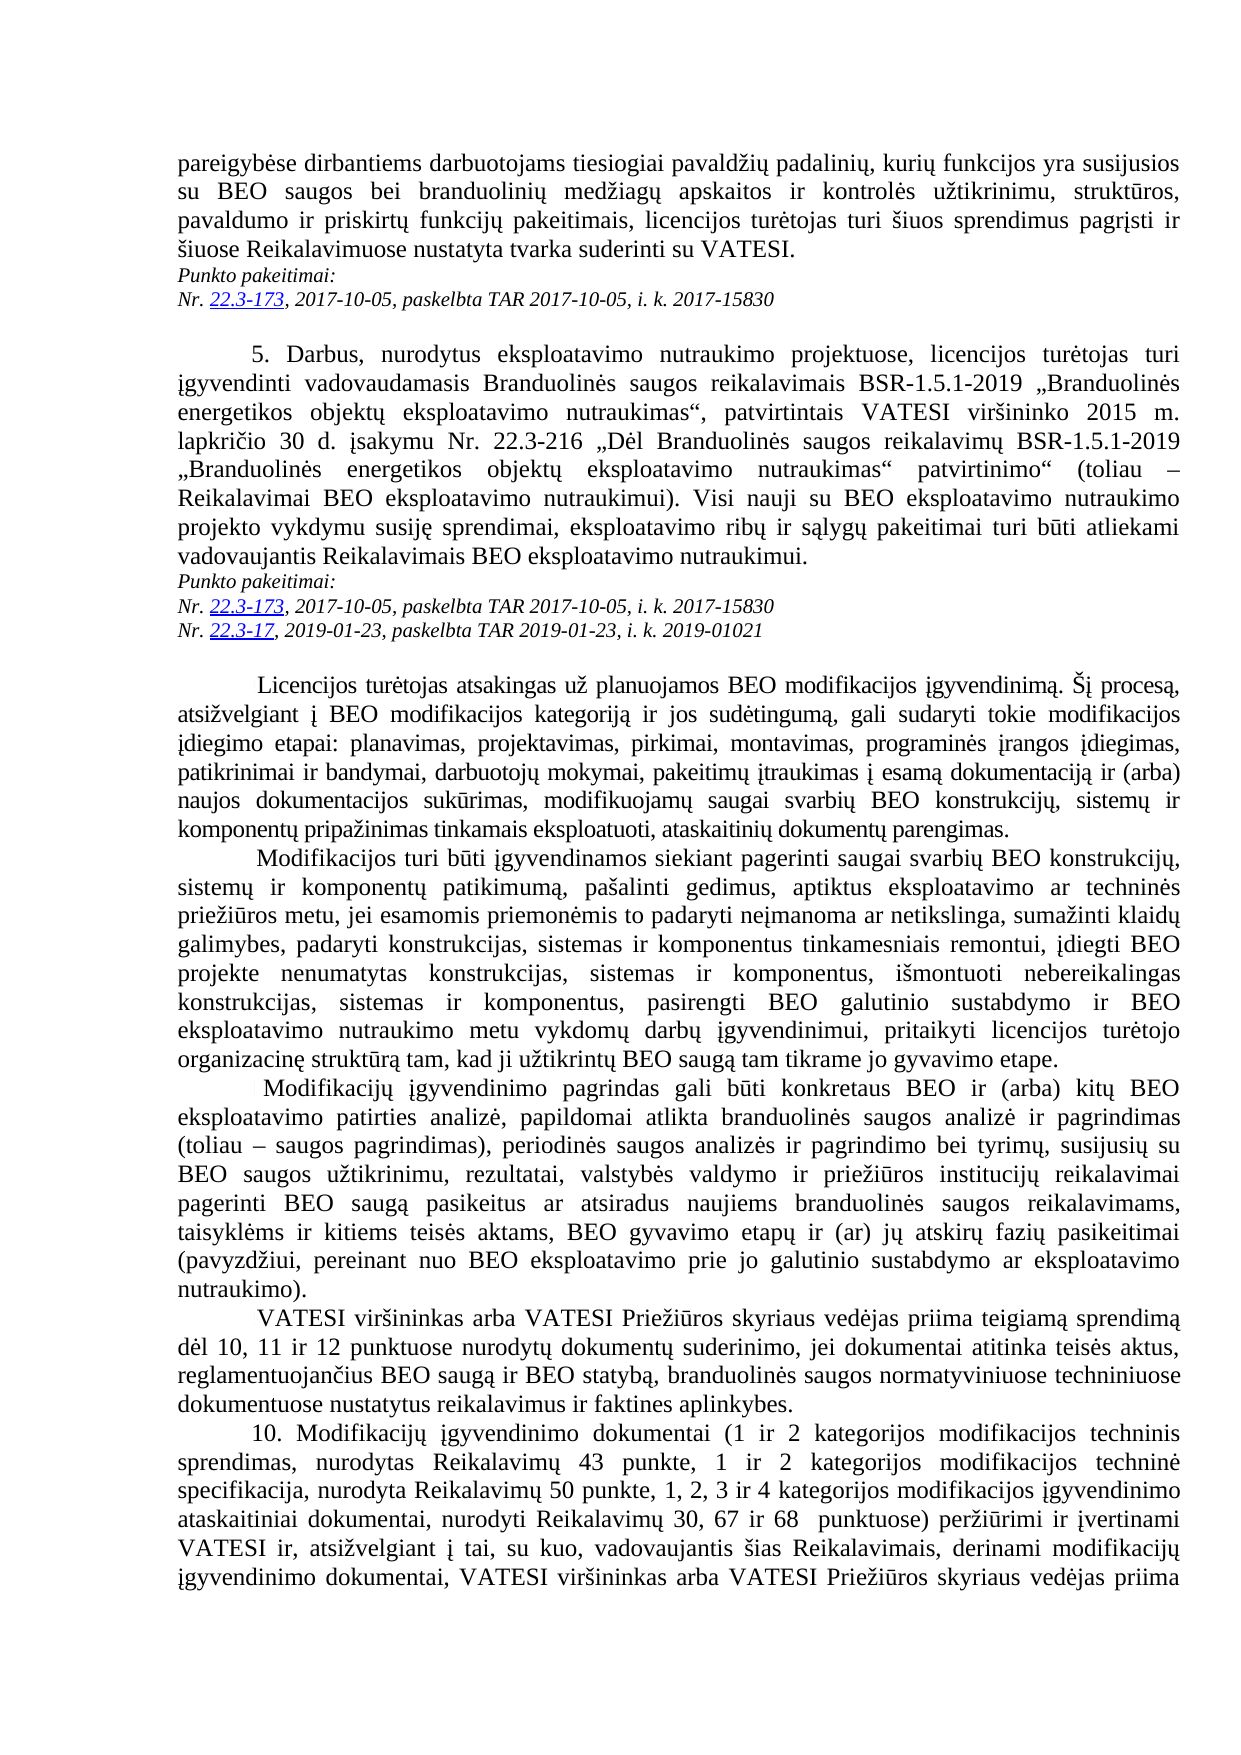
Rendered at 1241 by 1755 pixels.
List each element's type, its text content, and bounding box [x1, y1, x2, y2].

text pareigybėse dirbantiems darbuotojams tiesiogiai pavaldžių padalinių, kurių funkcijos yra susijusios su BEO saugos bei branduolinių medžiagų apskaitos ir kontrolės užtikrinimu, struktūros, pavaldumo ir priskirtų funkcijų pakeitimais, licencijos turėtojas turi šiuos sprendimus pagrįsti ir šiuose Reikalavimuose nustatyta tvarka suderinti su VATESI. [177, 148, 1181, 263]
text 6. Licencijos turėtojas atsakingas už planuojamos BEO modifikacijos įgyvendinimą. Šį procesą, atsižvelgiant į BEO modifikacijos kategoriją ir jos sudėtingumą, gali sudaryti tokie modifikacijos įdiegimo etapai: planavimas, projektavimas, pirkimai, montavimas, programinės įrangos įdiegimas, patikrinimai ir bandymai, darbuotojų mokymai, pakeitimų įtraukimas į esamą dokumentaciją ir (arba) naujos dokumentacijos sukūrimas, modifikuojamų saugai svarbių BEO konstrukcijų, sistemų ir komponentų pripažinimas tinkamais eksploatuoti, ataskaitinių dokumentų parengimas. [177, 670, 1181, 843]
text Nr. 22.3-173, 2017-10-05, paskelbta TAR 2017-10-05, i. k. 2017-15830 [177, 593, 1181, 618]
text 7. Modifikacijos turi būti įgyvendinamos siekiant pagerinti saugai svarbių BEO konstrukcijų, sistemų ir komponentų patikimumą, pašalinti gedimus, aptiktus eksploatavimo ar techninės priežiūros metu, jei esamomis priemonėmis to padaryti neįmanoma ar netikslinga, sumažinti klaidų galimybes, padaryti konstrukcijas, sistemas ir komponentus tinkamesniais remontui, įdiegti BEO projekte nenumatytas konstrukcijas, sistemas ir komponentus, išmontuoti nebereikalingas konstrukcijas, sistemas ir komponentus, pasirengti BEO galutinio sustabdymo ir BEO eksploatavimo nutraukimo metu vykdomų darbų įgyvendinimui, pritaikyti licencijos turėtojo organizacinę struktūrą tam, kad ji užtikrintų BEO saugą tam tikrame jo gyvavimo etape. [177, 843, 1181, 1073]
text Punkto pakeitimai: [177, 263, 1181, 287]
text 5. Darbus, nurodytus eksploatavimo nutraukimo projektuose, licencijos turėtojas turi įgyvendinti vadovaudamasis Branduolinės saugos reikalavimais BSR-1.5.1-2019 „Branduolinės energetikos objektų eksploatavimo nutraukimas“, patvirtintais VATESI viršininko 2015 m. lapkričio 30 d. įsakymu Nr. 22.3-216 „Dėl Branduolinės saugos reikalavimų BSR-1.5.1-2019 „Branduolinės energetikos objektų eksploatavimo nutraukimas“ patvirtinimo“ (toliau – Reikalavimai BEO eksploatavimo nutraukimui). Visi nauji su BEO eksploatavimo nutraukimo projekto vykdymu susiję sprendimai, eksploatavimo ribų ir sąlygų pakeitimai turi būti atliekami vadovaujantis Reikalavimais BEO eksploatavimo nutraukimui. [177, 339, 1181, 569]
text Nr. 22.3-173, 2017-10-05, paskelbta TAR 2017-10-05, i. k. 2017-15830 [177, 287, 1181, 311]
text 8. Modifikacijų įgyvendinimo pagrindas gali būti konkretaus BEO ir (arba) kitų BEO eksploatavimo patirties analizė, papildomai atlikta branduolinės saugos analizė ir pagrindimas (toliau – saugos pagrindimas), periodinės saugos analizės ir pagrindimo bei tyrimų, susijusių su BEO saugos užtikrinimu, rezultatai, valstybės valdymo ir priežiūros institucijų reikalavimai pagerinti BEO saugą pasikeitus ar atsiradus naujiems branduolinės saugos reikalavimams, taisyklėms ir kitiems teisės aktams, BEO gyvavimo etapų ir (ar) jų atskirų fazių pasikeitimai (pavyzdžiui, pereinant nuo BEO eksploatavimo prie jo galutinio sustabdymo ar eksploatavimo nutraukimo). [177, 1073, 1181, 1303]
text 10. Modifikacijų įgyvendinimo dokumentai (1 ir 2 kategorijos modifikacijos techninis sprendimas, nurodytas Reikalavimų 43 punkte, 1 ir 2 kategorijos modifikacijos techninė specifikacija, nurodyta Reikalavimų 50 punkte, 1, 2, 3 ir 4 kategorijos modifikacijos įgyvendinimo ataskaitiniai dokumentai, nurodyti Reikalavimų 30, 67 ir 68 punktuose) peržiūrimi ir įvertinami VATESI ir, atsižvelgiant į tai, su kuo, vadovaujantis šias Reikalavimais, derinami modifikacijų įgyvendinimo dokumentai, VATESI viršininkas arba VATESI Priežiūros skyriaus vedėjas priima [177, 1418, 1181, 1590]
text Punkto pakeitimai: [177, 569, 1181, 593]
text 9. VATESI viršininkas arba VATESI Priežiūros skyriaus vedėjas priima teigiamą sprendimą dėl 10, 11 ir 12 punktuose nurodytų dokumentų suderinimo, jei dokumentai atitinka teisės aktus, reglamentuojančius BEO saugą ir BEO statybą, branduolinės saugos normatyviniuose techniniuose dokumentuose nustatytus reikalavimus ir faktines aplinkybes. [177, 1303, 1181, 1418]
text Nr. 22.3-17, 2019-01-23, paskelbta TAR 2019-01-23, i. k. 2019-01021 [177, 618, 1181, 642]
